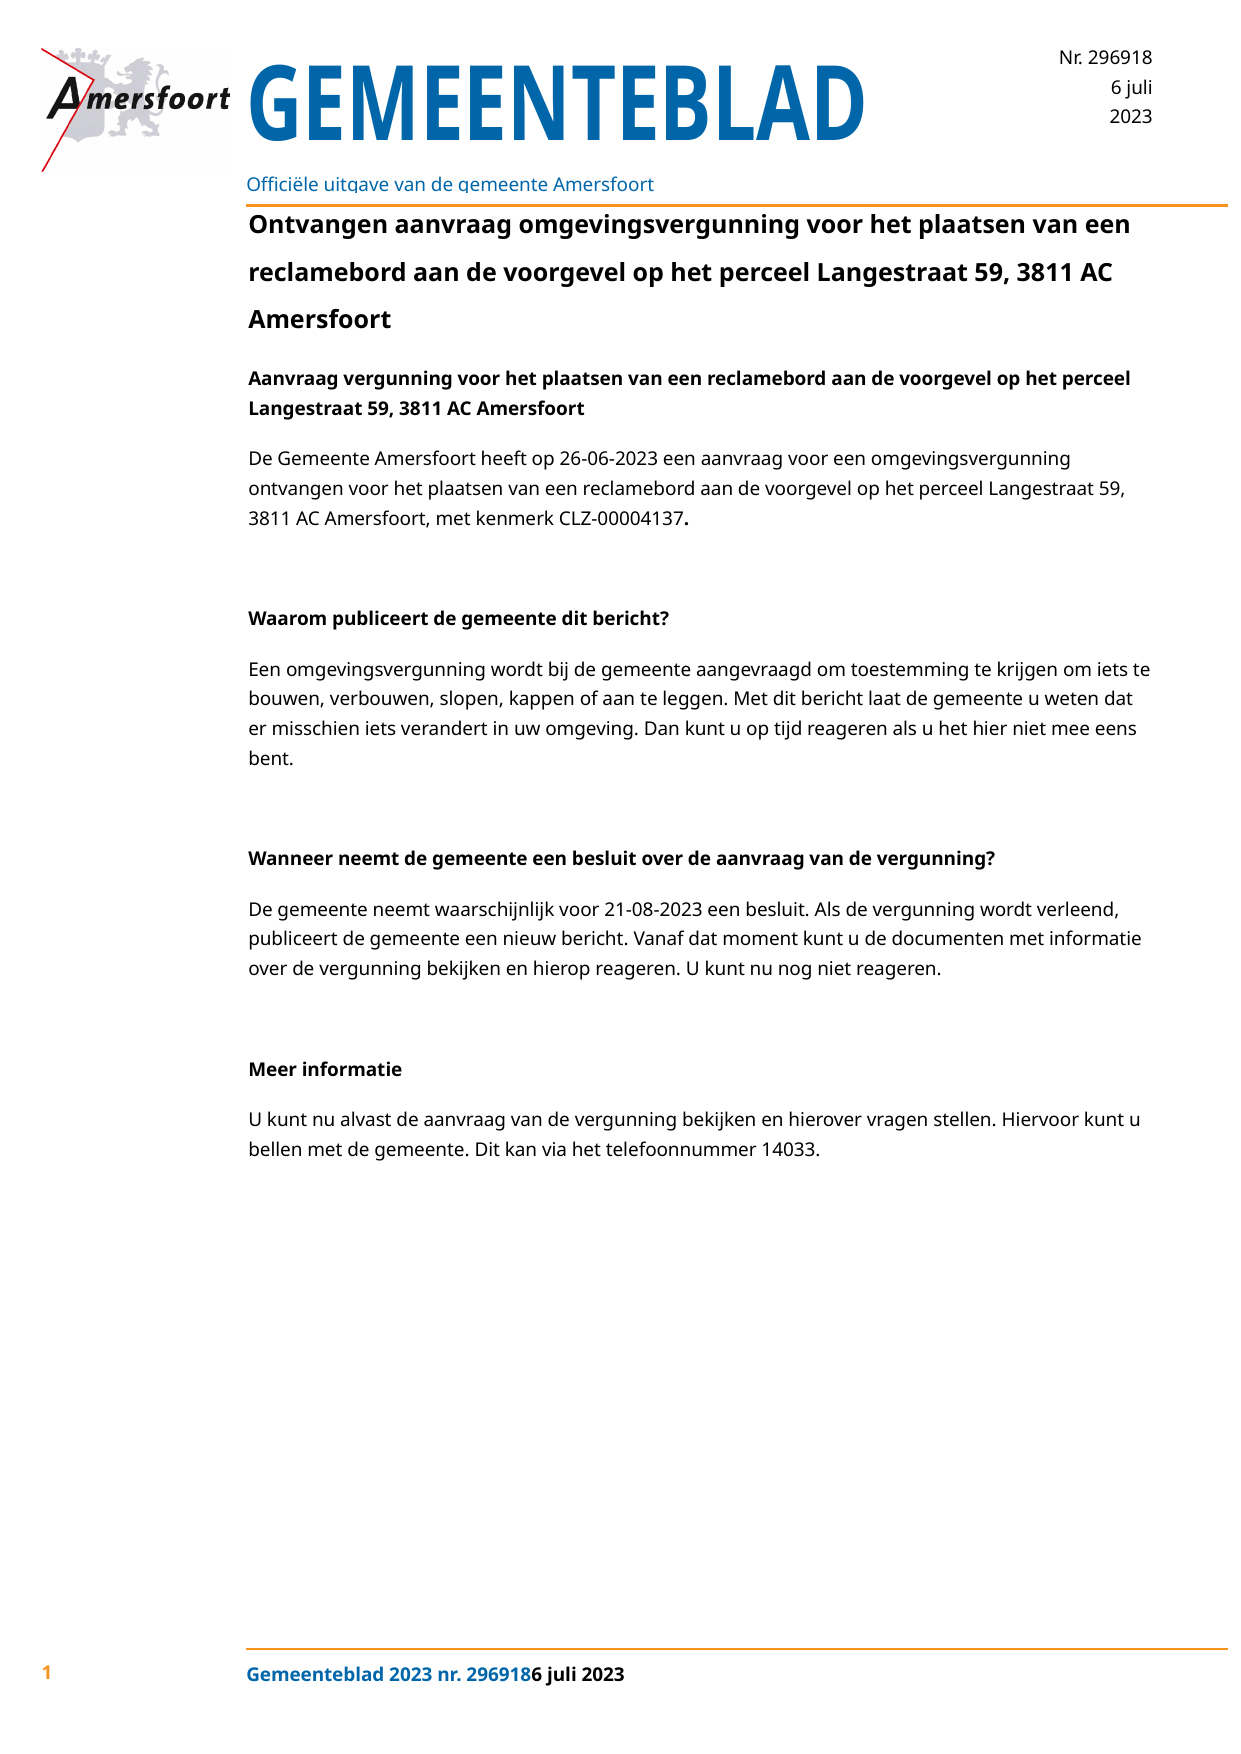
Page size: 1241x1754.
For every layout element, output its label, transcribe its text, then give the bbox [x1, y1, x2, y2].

text Ontvangen aanvraag omgevingsvergunning voor het plaatsen van een reclamebord aan de voorgevel op het perceel Langestraat 59, 3811 AC Amersfoort [248, 207, 1152, 336]
text De Gemeente Amersfoort heeft op 26-06-2023 een aanvraag voor een omgevingsvergunning ontvangen voor het plaatsen van een reclamebord aan de voorgevel op het perceel Langestraat 59, 3811 AC Amersfoort, met kenmerk CLZ-00004137. [248, 446, 1152, 530]
text Wanneer neemt de gemeente een besluit over de aanvraag van de vergunning? [248, 846, 1152, 871]
text U kunt nu alvast de aanvraag van de vergunning bekijken en hierover vragen stellen. Hiervoor kunt u bellen met de gemeente. Dit kan via het telefoonnummer 14033. [248, 1106, 1152, 1162]
text Meer informatie [248, 1056, 1152, 1082]
text Een omgevingsvergunning wordt bij de gemeente aangevraagd om toestemming te krijgen om iets te bouwen, verbouwen, slopen, kappen of aan te leggen. Met dit bericht laat de gemeente u weten dat er misschien iets verandert in uw omgeving. Dan kunt u op tijd reageren als u het hier niet mee eens bent. [248, 656, 1152, 770]
picture [41, 47, 231, 172]
text Aanvraag vergunning voor het plaatsen van een reclamebord aan de voorgevel op het perceel Langestraat 59, 3811 AC Amersfoort [248, 366, 1152, 421]
text De gemeente neemt waarschijnlijk voor 21-08-2023 een besluit. Als de vergunning wordt verleend, publiceert de gemeente een nieuw bericht. Vanaf dat moment kunt u de documenten met informatie over de vergunning bekijken en hierop reageren. U kunt nu nog niet reageren. [248, 896, 1152, 981]
text Waarom publiceert de gemeente dit bericht? [248, 606, 1152, 631]
